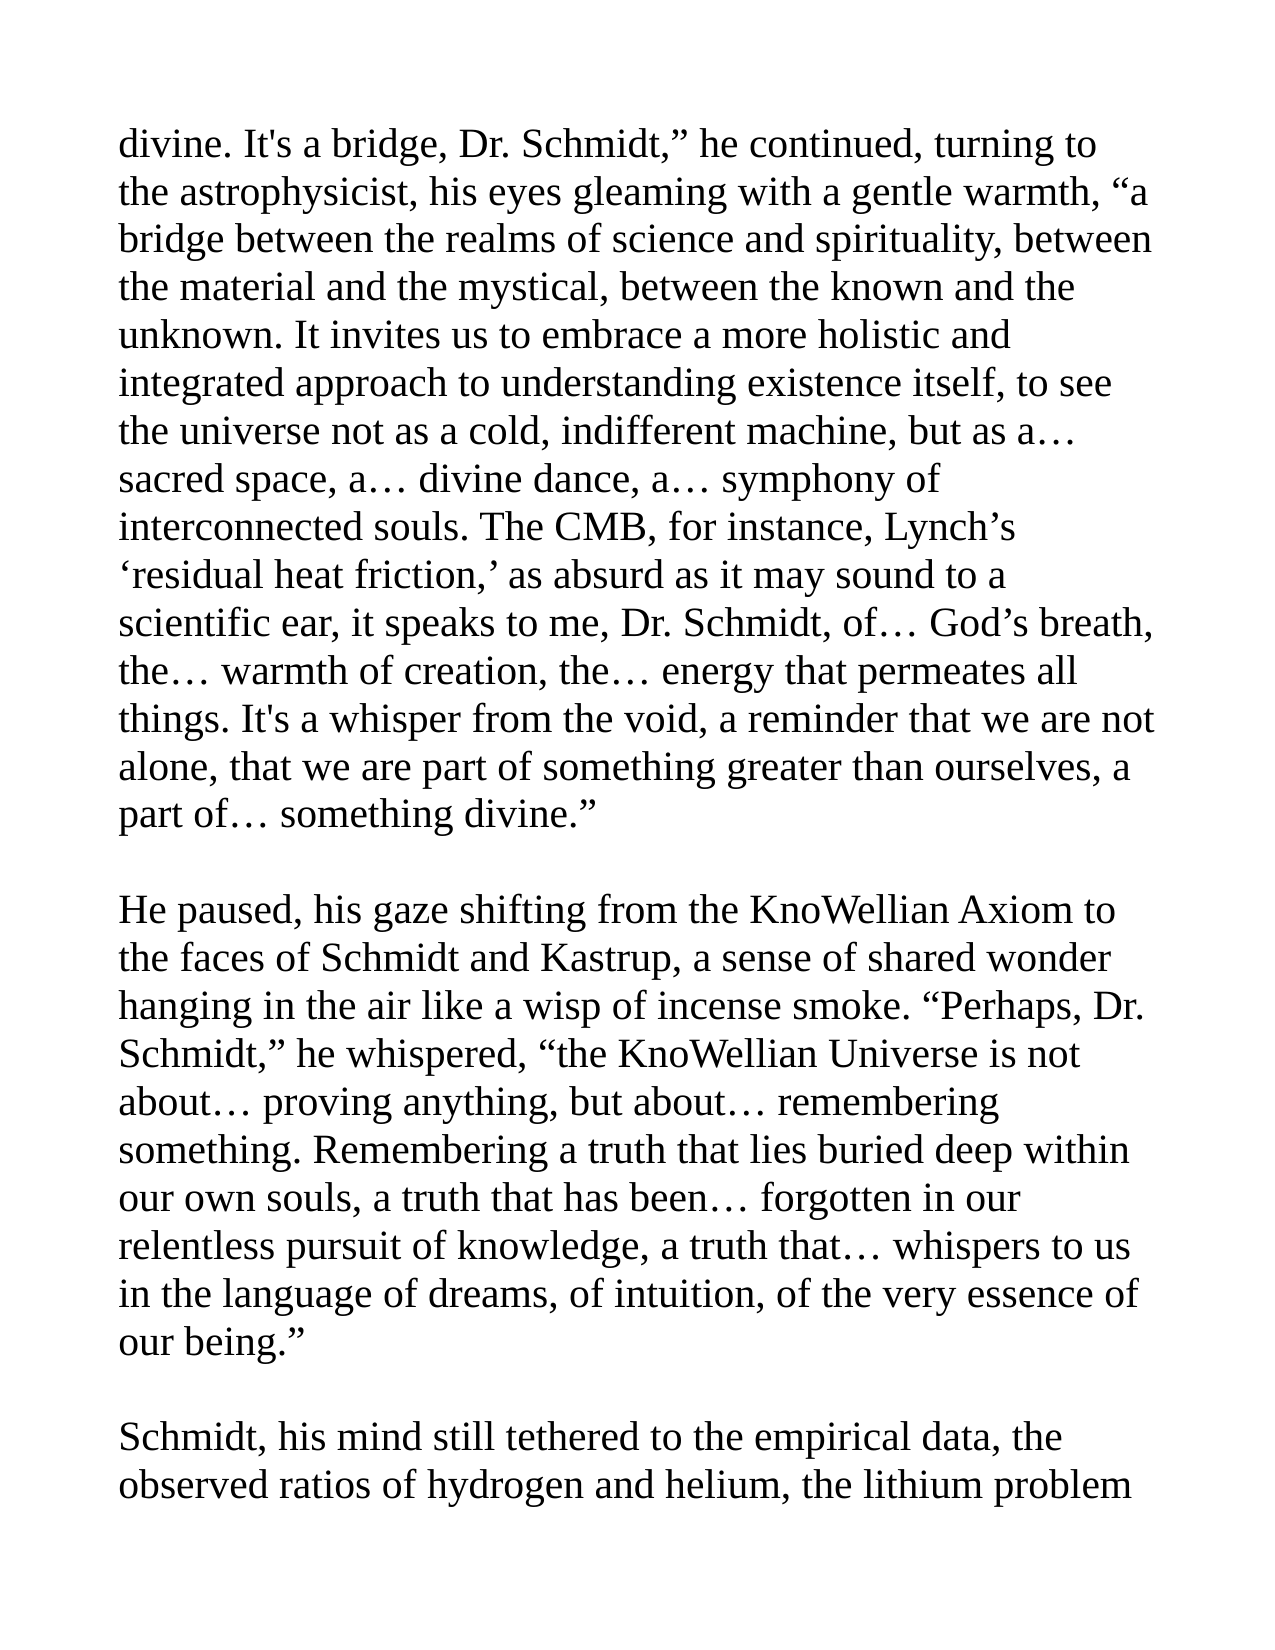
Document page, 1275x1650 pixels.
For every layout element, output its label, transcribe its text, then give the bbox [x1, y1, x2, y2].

text He paused, his gaze shifting from the KnoWellian Axiom to the faces of Schmidt and Kastrup, a sense of shared wonder hanging in the air like a wisp of incense smoke. “Perhaps, Dr. Schmidt,” he whispered, “the KnoWellian Universe is not about… proving anything, but about… remembering something. Remembering a truth that lies buried deep within our own souls, a truth that has been… forgotten in our relentless pursuit of knowledge, a truth that… whispers to us in the language of dreams, of intuition, of the very essence of our being.” [118, 885, 1157, 1364]
text Schmidt, his mind still tethered to the empirical data, the observed ratios of hydrogen and helium, the lithium problem [118, 1412, 1157, 1508]
text divine. It's a bridge, Dr. Schmidt,” he continued, turning to the astrophysicist, his eyes gleaming with a gentle warmth, “a bridge between the realms of science and spirituality, between the material and the mystical, between the known and the unknown. It invites us to embrace a more holistic and integrated approach to understanding existence itself, to see the universe not as a cold, indifferent machine, but as a… sacred space, a… divine dance, a… symphony of interconnected souls. The CMB, for instance, Lynch’s ‘residual heat friction,’ as absurd as it may sound to a scientific ear, it speaks to me, Dr. Schmidt, of… God’s breath, the… warmth of creation, the… energy that permeates all things. It's a whisper from the void, a reminder that we are not alone, that we are part of something greater than ourselves, a part of… something divine.” [118, 118, 1157, 837]
